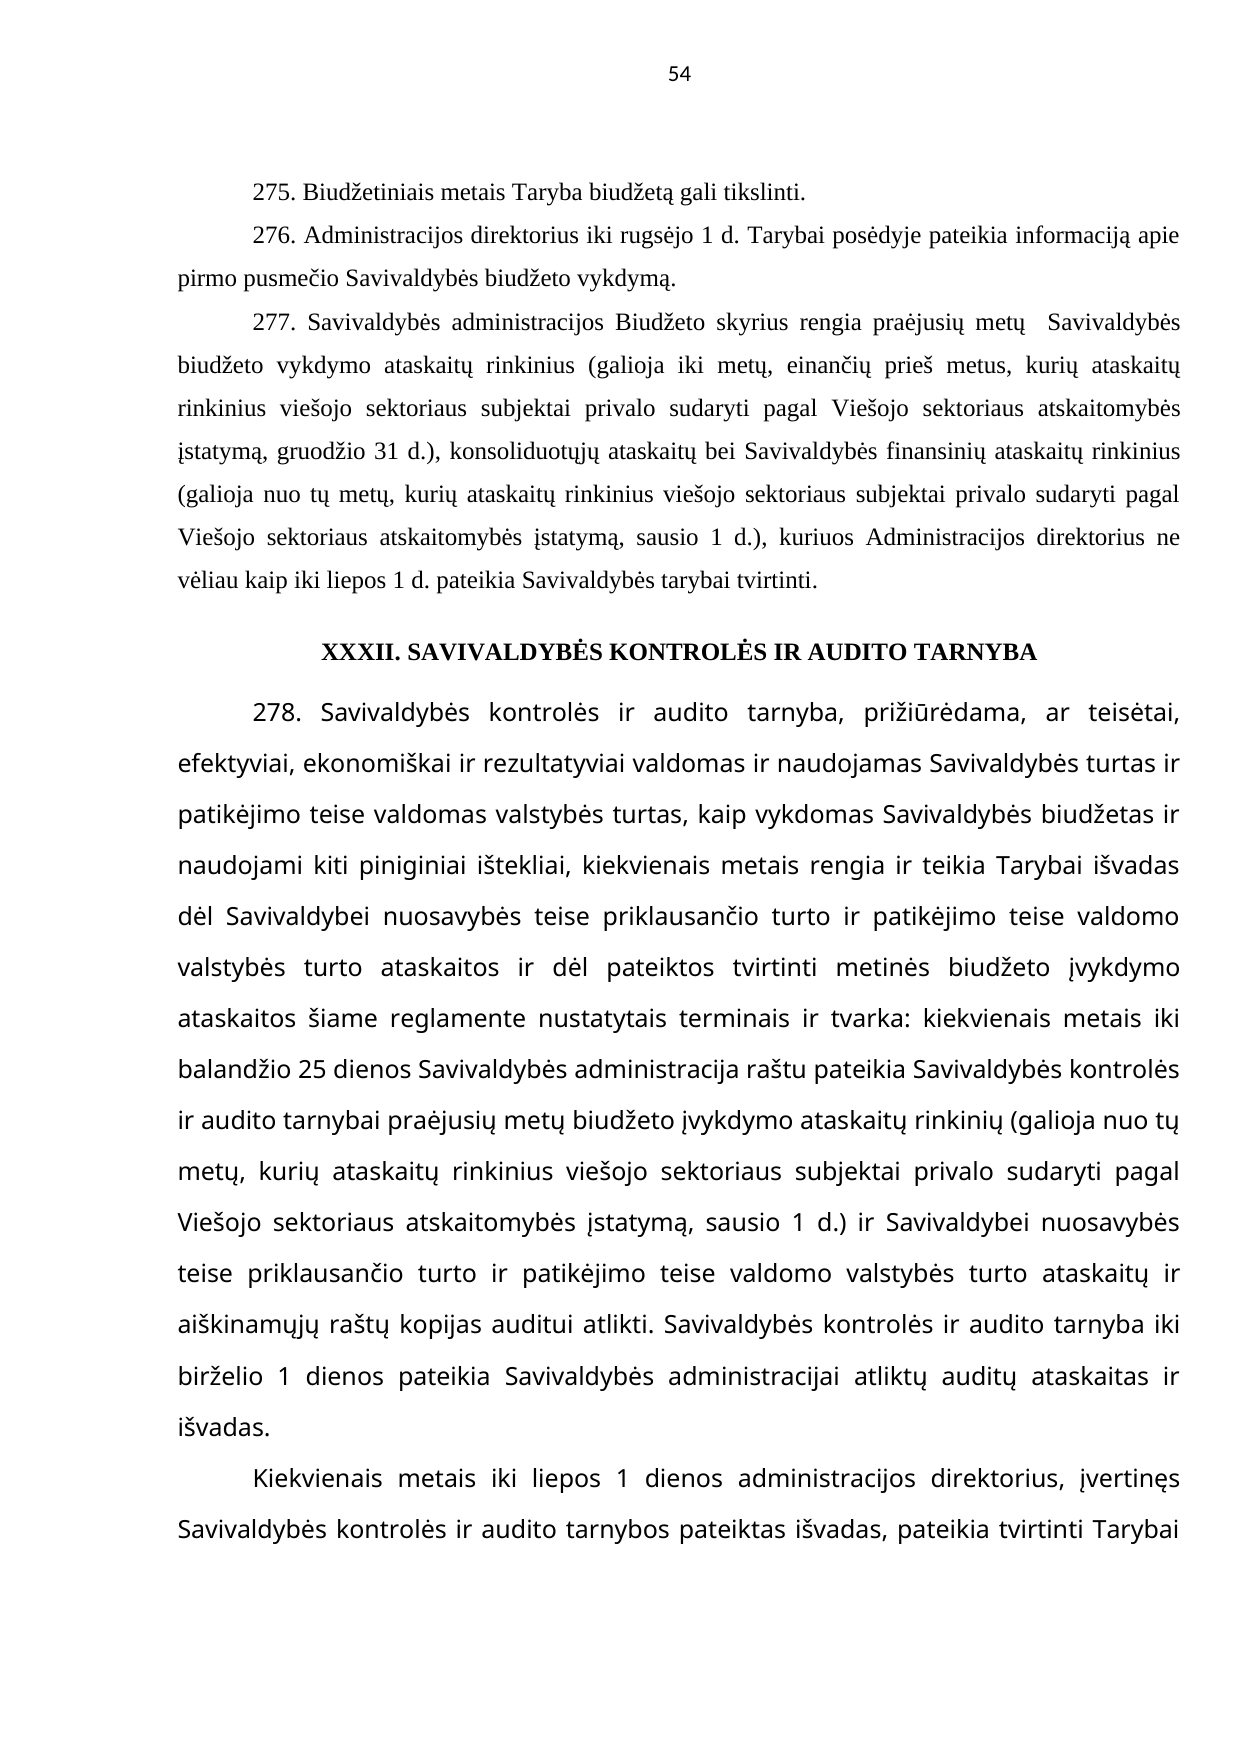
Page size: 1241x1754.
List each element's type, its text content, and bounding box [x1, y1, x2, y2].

text 275. Biudžetiniais metais Taryba biudžetą gali tikslinti. [177, 177, 1181, 206]
text 277. Savivaldybės administracijos Biudžeto skyrius rengia praėjusių metų Savivaldybės biudžeto vykdymo ataskaitų rinkinius (galioja iki metų, einančių prieš metus, kurių ataskaitų rinkinius viešojo sektoriaus subjektai privalo sudaryti pagal Viešojo sektoriaus atskaitomybės įstatymą, gruodžio 31 d.), konsoliduotųjų ataskaitų bei Savivaldybės finansinių ataskaitų rinkinius (galioja nuo tų metų, kurių ataskaitų rinkinius viešojo sektoriaus subjektai privalo sudaryti pagal Viešojo sektoriaus atskaitomybės įstatymą, sausio 1 d.), kuriuos Administracijos direktorius ne vėliau kaip iki liepos 1 d. pateikia Savivaldybės tarybai tvirtinti. [177, 307, 1181, 594]
text Kiekvienais metais iki liepos 1 dienos administracijos direktorius, įvertinęs Savivaldybės kontrolės ir audito tarnybos pateiktas išvadas, pateikia tvirtinti Tarybai [177, 1460, 1181, 1545]
text XXXII. SAVIVALDYBĖS KONTROLĖS IR AUDITO TARNYBA [177, 637, 1181, 666]
text 278. Savivaldybės kontrolės ir audito tarnyba, prižiūrėdama, ar teisėtai, efektyviai, ekonomiškai ir rezultatyviai valdomas ir naudojamas Savivaldybės turtas ir patikėjimo teise valdomas valstybės turtas, kaip vykdomas Savivaldybės biudžetas ir naudojami kiti piniginiai ištekliai, kiekvienais metais rengia ir teikia Tarybai išvadas dėl Savivaldybei nuosavybės teise priklausančio turto ir patikėjimo teise valdomo valstybės turto ataskaitos ir dėl pateiktos tvirtinti metinės biudžeto įvykdymo ataskaitos šiame reglamente nustatytais terminais ir tvarka: kiekvienais metais iki balandžio 25 dienos Savivaldybės administracija raštu pateikia Savivaldybės kontrolės ir audito tarnybai praėjusių metų biudžeto įvykdymo ataskaitų rinkinių (galioja nuo tų metų, kurių ataskaitų rinkinius viešojo sektoriaus subjektai privalo sudaryti pagal Viešojo sektoriaus atskaitomybės įstatymą, sausio 1 d.) ir Savivaldybei nuosavybės teise priklausančio turto ir patikėjimo teise valdomo valstybės turto ataskaitų ir aiškinamųjų raštų kopijas auditui atlikti. Savivaldybės kontrolės ir audito tarnyba iki birželio 1 dienos pateikia Savivaldybės administracijai atliktų auditų ataskaitas ir išvadas. [177, 695, 1181, 1443]
text 276. Administracijos direktorius iki rugsėjo 1 d. Tarybai posėdyje pateikia informaciją apie pirmo pusmečio Savivaldybės biudžeto vykdymą. [177, 220, 1181, 292]
